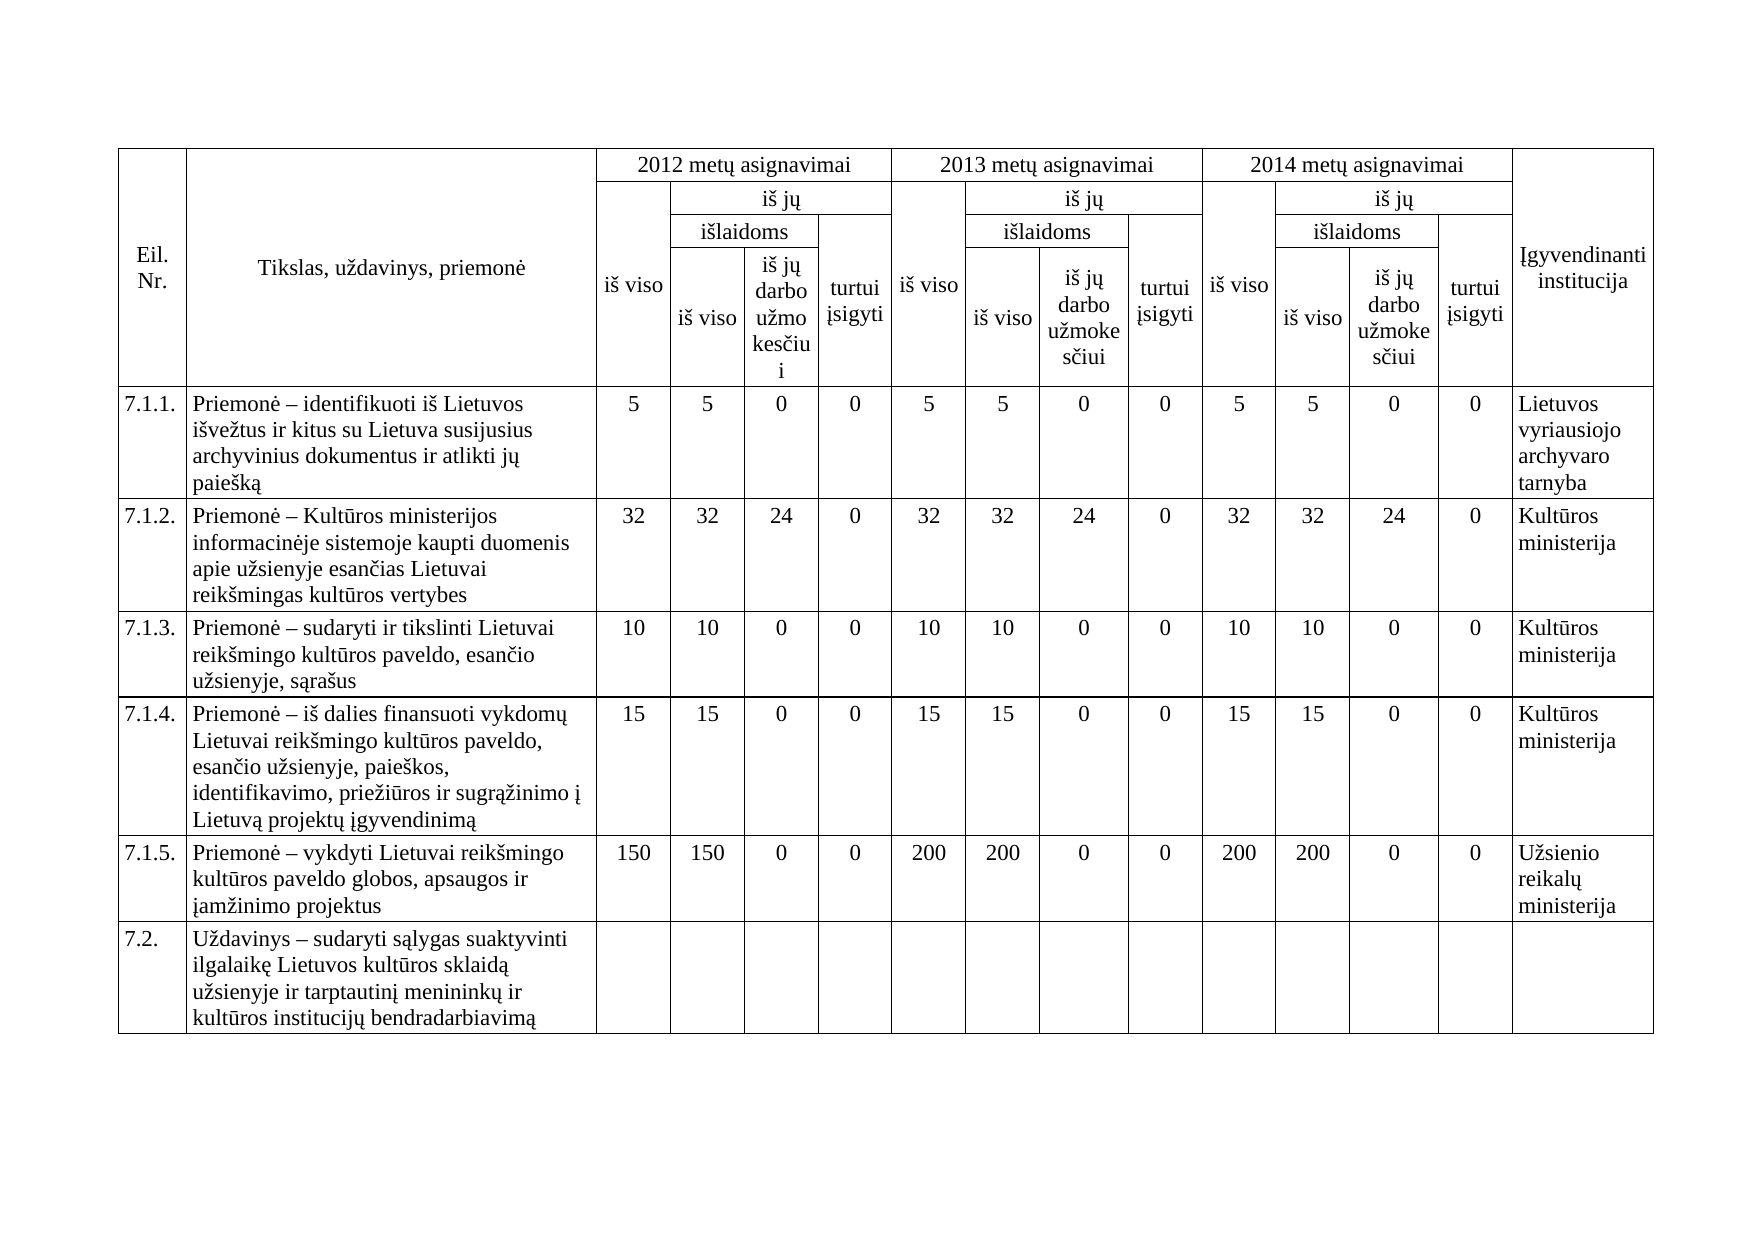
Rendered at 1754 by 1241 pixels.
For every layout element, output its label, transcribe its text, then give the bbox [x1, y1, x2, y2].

table_cell 0 [1439, 387, 1512, 498]
table_cell 200 [1276, 836, 1349, 921]
table_cell 32 [892, 499, 965, 611]
table_cell 0 [1040, 698, 1128, 835]
table_cell iš jų darbo užmokesčiui [1040, 248, 1128, 386]
table_cell turtui įsigyti [819, 215, 891, 386]
table_cell [1276, 922, 1349, 1033]
table_cell 10 [892, 612, 965, 696]
table_cell 15 [892, 698, 965, 835]
table_cell iš viso [892, 182, 965, 386]
table_cell [1513, 922, 1653, 1033]
table_cell 0 [1439, 612, 1512, 696]
table_cell 0 [1129, 612, 1202, 696]
table_cell 5 [597, 387, 670, 498]
table_cell 15 [597, 698, 670, 835]
table_cell 0 [819, 499, 891, 611]
table_cell 15 [966, 698, 1039, 835]
table_cell 32 [966, 499, 1039, 611]
table_cell 0 [1129, 499, 1202, 611]
table_cell Priemonė – vykdyti Lietuvai reikšmingo kultūros paveldo globos, apsaugos ir įamžinimo projektus [187, 836, 596, 921]
table_cell [1040, 922, 1128, 1033]
table_cell [745, 922, 818, 1033]
table_cell 0 [1350, 612, 1438, 696]
table_cell 7.1.2. [119, 499, 186, 611]
table_cell [1439, 922, 1512, 1033]
table_cell Kultūros ministerija [1513, 612, 1653, 696]
table_cell Priemonė – iš dalies finansuoti vykdomų Lietuvai reikšmingo kultūros paveldo, esančio užsienyje, paieškos, identifikavimo, priežiūros ir sugrąžinimo į Lietuvą projektų įgyvendinimą [187, 698, 596, 835]
table_cell 24 [1040, 499, 1128, 611]
table_cell 7.2. [119, 922, 186, 1033]
table_cell 200 [1203, 836, 1275, 921]
table_cell iš viso [1276, 248, 1349, 386]
table_cell 32 [597, 499, 670, 611]
table_cell 0 [1439, 836, 1512, 921]
table_cell 0 [1350, 387, 1438, 498]
table_cell 0 [1129, 387, 1202, 498]
table_cell 0 [745, 698, 818, 835]
table_cell 15 [1203, 698, 1275, 835]
table_cell 0 [819, 836, 891, 921]
table_cell 10 [1203, 612, 1275, 696]
table_header 2013 metų asignavimai [892, 149, 1202, 181]
table_cell 0 [1129, 698, 1202, 835]
table_cell [597, 922, 670, 1033]
table_cell iš jų darbo užmokesčiui [745, 248, 818, 386]
table_cell [1203, 922, 1275, 1033]
table_cell išlaidoms [966, 215, 1128, 247]
table_cell 0 [1439, 499, 1512, 611]
table_cell 200 [966, 836, 1039, 921]
table_cell 10 [966, 612, 1039, 696]
table_cell turtui įsigyti [1439, 215, 1512, 386]
table_header Eil. Nr. [119, 149, 186, 386]
table_cell 10 [597, 612, 670, 696]
table_cell Priemonė – Kultūros ministerijos informacinėje sistemoje kaupti duomenis apie užsienyje esančias Lietuvai reikšmingas kultūros vertybes [187, 499, 596, 611]
table_cell 150 [597, 836, 670, 921]
table_cell 10 [1276, 612, 1349, 696]
table_cell turtui įsigyti [1129, 215, 1202, 386]
table_cell iš jų darbo užmokesčiui [1350, 248, 1438, 386]
table_cell 10 [671, 612, 744, 696]
table_cell 0 [745, 836, 818, 921]
table_cell 15 [1276, 698, 1349, 835]
table_cell 0 [745, 612, 818, 696]
table_header Tikslas, uždavinys, priemonė [187, 149, 596, 386]
table_cell Kultūros ministerija [1513, 698, 1653, 835]
table_cell [1350, 922, 1438, 1033]
table_cell 0 [745, 387, 818, 498]
table_cell Užsienio reikalų ministerija [1513, 836, 1653, 921]
table_cell 32 [1276, 499, 1349, 611]
table_cell iš viso [966, 248, 1039, 386]
table_cell Priemonė – identifikuoti iš Lietuvos išvežtus ir kitus su Lietuva susijusius archyvinius dokumentus ir atlikti jų paiešką [187, 387, 596, 498]
table_cell iš viso [1203, 182, 1275, 386]
table_cell [819, 922, 891, 1033]
table_cell 24 [745, 499, 818, 611]
table_cell 0 [819, 387, 891, 498]
table_cell 0 [819, 612, 891, 696]
table_cell 32 [671, 499, 744, 611]
table_cell 15 [671, 698, 744, 835]
table_cell išlaidoms [1276, 215, 1438, 247]
table_cell 5 [892, 387, 965, 498]
table_cell Priemonė – sudaryti ir tikslinti Lietuvai reikšmingo kultūros paveldo, esančio užsienyje, sąrašus [187, 612, 596, 696]
table_header Įgyvendinanti institucija [1513, 149, 1653, 386]
table_cell iš viso [597, 182, 670, 386]
table_cell iš viso [671, 248, 744, 386]
table_cell 0 [1350, 836, 1438, 921]
table_cell 24 [1350, 499, 1438, 611]
table_cell 150 [671, 836, 744, 921]
table_cell 0 [1439, 698, 1512, 835]
table_cell 0 [1129, 836, 1202, 921]
table_cell 0 [1350, 698, 1438, 835]
table_cell [966, 922, 1039, 1033]
table_cell Uždavinys – sudaryti sąlygas suaktyvinti ilgalaikę Lietuvos kultūros sklaidą užsienyje ir tarptautinį menininkų ir kultūros institucijų bendradarbiavimą [187, 922, 596, 1033]
table_cell iš jų [671, 182, 891, 214]
table_cell 0 [819, 698, 891, 835]
table_cell 200 [892, 836, 965, 921]
table_cell 32 [1203, 499, 1275, 611]
table_cell 0 [1040, 612, 1128, 696]
table_cell 7.1.3. [119, 612, 186, 696]
table_cell 0 [1040, 387, 1128, 498]
table_cell 5 [1276, 387, 1349, 498]
table_header 2014 metų asignavimai [1203, 149, 1512, 181]
table_cell 0 [1040, 836, 1128, 921]
table_cell [671, 922, 744, 1033]
table_cell [892, 922, 965, 1033]
table_cell 5 [1203, 387, 1275, 498]
table_cell išlaidoms [671, 215, 818, 247]
table_cell 7.1.4. [119, 698, 186, 835]
table_cell 7.1.1. [119, 387, 186, 498]
table_cell Lietuvos vyriausiojo archyvaro tarnyba [1513, 387, 1653, 498]
table_cell [1129, 922, 1202, 1033]
table_cell Kultūros ministerija [1513, 499, 1653, 611]
table_cell 7.1.5. [119, 836, 186, 921]
table_cell 5 [966, 387, 1039, 498]
table_cell iš jų [1276, 182, 1512, 214]
table_header 2012 metų asignavimai [597, 149, 891, 181]
table_cell 5 [671, 387, 744, 498]
table_cell iš jų [966, 182, 1202, 214]
